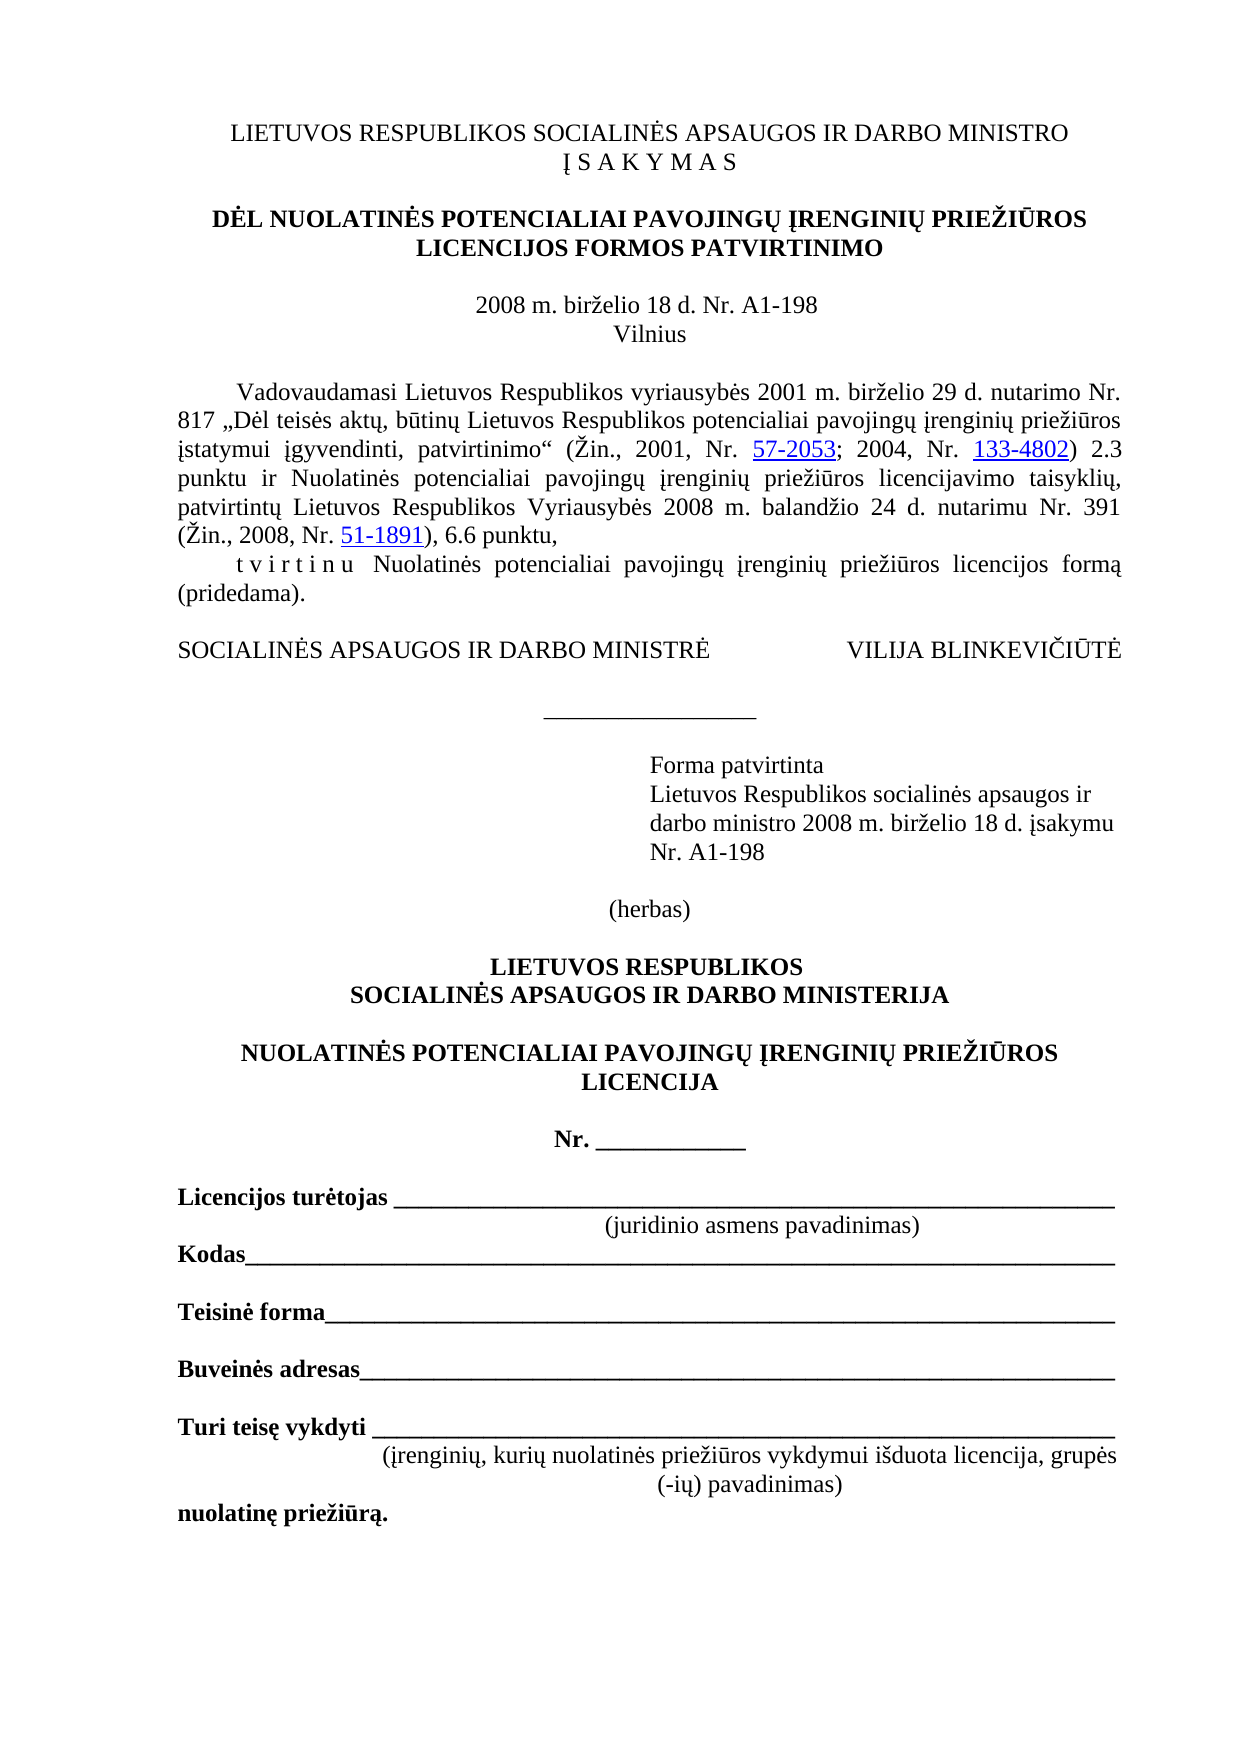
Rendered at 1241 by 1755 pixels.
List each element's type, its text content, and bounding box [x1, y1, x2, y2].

text _________________ [177, 693, 1122, 722]
text Teisinė forma [177, 1297, 1122, 1326]
text nuolatinę priežiūrą. [177, 1498, 1122, 1527]
text Forma patvirtinta [649, 751, 1122, 779]
text tvirtinu Nuolatinės potencialiai pavojingų įrenginių priežiūros licencijos formą (pridedama). [177, 549, 1122, 607]
text LIETUVOS RESPUBLIKOS SOCIALINĖS APSAUGOS IR DARBO MINISTRO [177, 118, 1122, 147]
text (juridinio asmens pavadinimas) [402, 1211, 1122, 1239]
text Nr. ____________ [177, 1124, 1122, 1153]
text LICENCIJA [177, 1067, 1122, 1096]
text (įrenginių, kurių nuolatinės priežiūros vykdymui išduota licencija, grupės (-ių) pavadinimas) [377, 1441, 1122, 1498]
text ĮSAKYMAS [177, 147, 1122, 176]
text NUOLATINĖS POTENCIALIAI PAVOJINGŲ ĮRENGINIŲ PRIEŽIŪROS [177, 1038, 1122, 1067]
text SOCIALINĖS APSAUGOS IR DARBO MINISTRĖ VILIJA BLINKEVIČIŪTĖ [177, 636, 1122, 664]
text Lietuvos Respublikos socialinės apsaugos ir darbo ministro 2008 m. birželio 18 d. įsakymu Nr. A1-198 [649, 779, 1122, 866]
text Vilnius [177, 319, 1122, 348]
text SOCIALINĖS APSAUGOS IR DARBO MINISTERIJA [177, 981, 1122, 1009]
text Kodas [177, 1239, 1122, 1268]
text Licencijos turėtojas [177, 1182, 1122, 1211]
text DĖL NUOLATINĖS POTENCIALIAI PAVOJINGŲ ĮRENGINIŲ PRIEŽIŪROS LICENCIJOS FORMOS PATVIRTINIMO [177, 204, 1122, 262]
text LIETUVOS RESPUBLIKOS [177, 952, 1122, 981]
text Buveinės adresas [177, 1354, 1122, 1383]
text Turi teisę vykdyti [177, 1412, 1122, 1441]
text 2008 m. birželio 18 d. Nr. A1-198 [177, 291, 1122, 319]
text (herbas) [177, 894, 1122, 923]
text Vadovaudamasi Lietuvos Respublikos vyriausybės 2001 m. birželio 29 d. nutarimo Nr. 817 „Dėl teisės aktų, būtinų Lietuvos Respublikos potencialiai pavojingų įrenginių priežiūros įstatymui įgyvendinti, patvirtinimo“ (Žin., 2001, Nr. 57-2053; 2004, Nr. 133-4802) 2.3 punktu ir Nuolatinės potencialiai pavojingų įrenginių priežiūros licencijavimo taisyklių, patvirtintų Lietuvos Respublikos Vyriausybės 2008 m. balandžio 24 d. nutarimu Nr. 391 (Žin., 2008, Nr. 51-1891), 6.6 punktu, [177, 377, 1122, 549]
